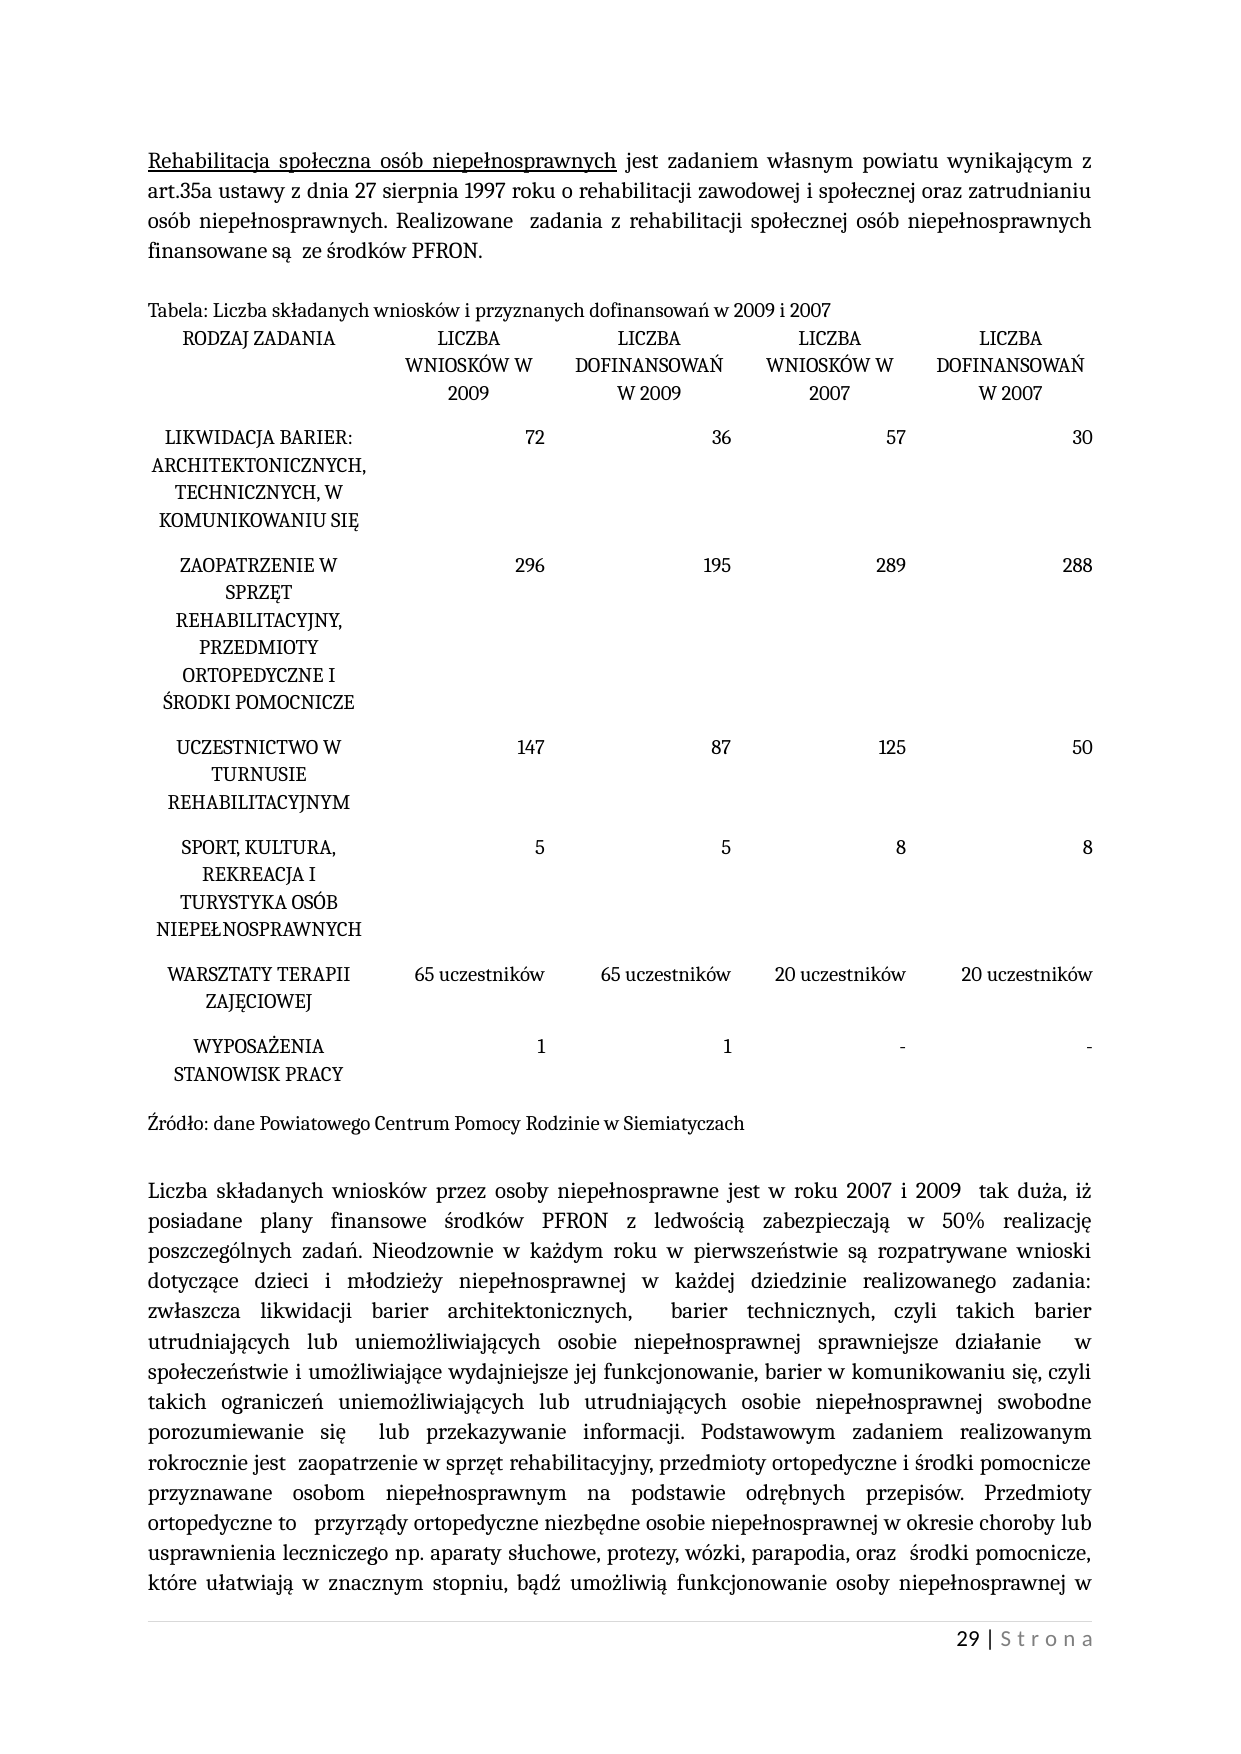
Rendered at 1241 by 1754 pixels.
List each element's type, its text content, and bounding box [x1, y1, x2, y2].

text Źródło: dane Powiatowego Centrum Pomocy Rodzinie w Siemiatyczach [148, 1111, 1092, 1135]
table_cell 5 [381, 835, 556, 963]
table_header LICZBA WNIOSKÓW W 2007 [742, 326, 917, 426]
table_cell 1 [381, 1035, 556, 1107]
table_header LICZBA WNIOSKÓW W 2009 [381, 326, 556, 426]
table_cell WYPOSAŻENIA STANOWISK PRACY [136, 1035, 381, 1107]
table_cell ZAOPATRZENIE W SPRZĘT REHABILITACYJNY, PRZEDMIOTY ORTOPEDYCZNE I ŚRODKI POMOCNICZE [136, 553, 381, 736]
table_header LICZBA DOFINANSOWAŃ W 2007 [917, 326, 1104, 426]
table_cell 296 [381, 553, 556, 736]
table_cell 30 [917, 426, 1104, 553]
table_cell 20 uczestników [742, 963, 917, 1035]
table_header RODZAJ ZADANIA [136, 326, 381, 426]
table_cell 8 [742, 835, 917, 963]
table_cell 288 [917, 553, 1104, 736]
table_cell SPORT, KULTURA, REKREACJA I TURYSTYKA OSÓB NIEPEŁNOSPRAWNYCH [136, 835, 381, 963]
table_cell 195 [556, 553, 742, 736]
table_cell 8 [917, 835, 1104, 963]
table_header LICZBA DOFINANSOWAŃ W 2009 [556, 326, 742, 426]
table_cell 65 uczestników [381, 963, 556, 1035]
table_cell 87 [556, 736, 742, 835]
table_cell 36 [556, 426, 742, 553]
table_cell 1 [556, 1035, 742, 1107]
table_cell 289 [742, 553, 917, 736]
table_cell 147 [381, 736, 556, 835]
table_cell WARSZTATY TERAPII ZAJĘCIOWEJ [136, 963, 381, 1035]
text Rehabilitacja społeczna osób niepełnosprawnych jest zadaniem własnym powiatu wynikającym z art.35a ustawy z dnia 27 sierpnia 1997 roku o rehabilitacji zawodowej i społecznej oraz zatrudnianiu osób niepełnosprawnych. Realizowane zadania z rehabilitacji społecznej osób niepełnosprawnych finansowane są ze środków PFRON. [148, 148, 1092, 264]
table_cell LIKWIDACJA BARIER: ARCHITEKTONICZNYCH, TECHNICZNYCH, W KOMUNIKOWANIU SIĘ [136, 426, 381, 553]
table_cell 125 [742, 736, 917, 835]
table_cell - [742, 1035, 917, 1107]
table_cell 57 [742, 426, 917, 553]
table_cell - [917, 1035, 1104, 1107]
table_cell 50 [917, 736, 1104, 835]
text Liczba składanych wniosków przez osoby niepełnosprawne jest w roku 2007 i 2009 tak duża, iż posiadane plany finansowe środków PFRON z ledwością zabezpieczają w 50% realizację poszczególnych zadań. Nieodzownie w każdym roku w pierwszeństwie są rozpatrywane wnioski dotyczące dzieci i młodzieży niepełnosprawnej w każdej dziedzinie realizowanego zadania: zwłaszcza likwidacji barier architektonicznych, barier technicznych, czyli takich barier utrudniających lub uniemożliwiających osobie niepełnosprawnej sprawniejsze działanie w społeczeństwie i umożliwiające wydajniejsze jej funkcjonowanie, barier w komunikowaniu się, czyli takich ograniczeń uniemożliwiających lub utrudniających osobie niepełnosprawnej swobodne porozumiewanie się lub przekazywanie informacji. Podstawowym zadaniem realizowanym rokrocznie jest zaopatrzenie w sprzęt rehabilitacyjny, przedmioty ortopedyczne i środki pomocnicze przyznawane osobom niepełnosprawnym na podstawie odrębnych przepisów. Przedmioty ortopedyczne to przyrządy ortopedyczne niezbędne osobie niepełnosprawnej w okresie choroby lub usprawnienia leczniczego np. aparaty słuchowe, protezy, wózki, parapodia, oraz środki pomocnicze, które ułatwiają w znacznym stopniu, bądź umożliwią funkcjonowanie osoby niepełnosprawnej w [148, 1177, 1092, 1597]
table_cell 65 uczestników [556, 963, 742, 1035]
text Tabela: Liczba składanych wniosków i przyznanych dofinansowań w 2009 i 2007 [148, 299, 1092, 323]
table_cell 72 [381, 426, 556, 553]
table_cell 20 uczestników [917, 963, 1104, 1035]
table_cell UCZESTNICTWO W TURNUSIE REHABILITACYJNYM [136, 736, 381, 835]
table_cell 5 [556, 835, 742, 963]
